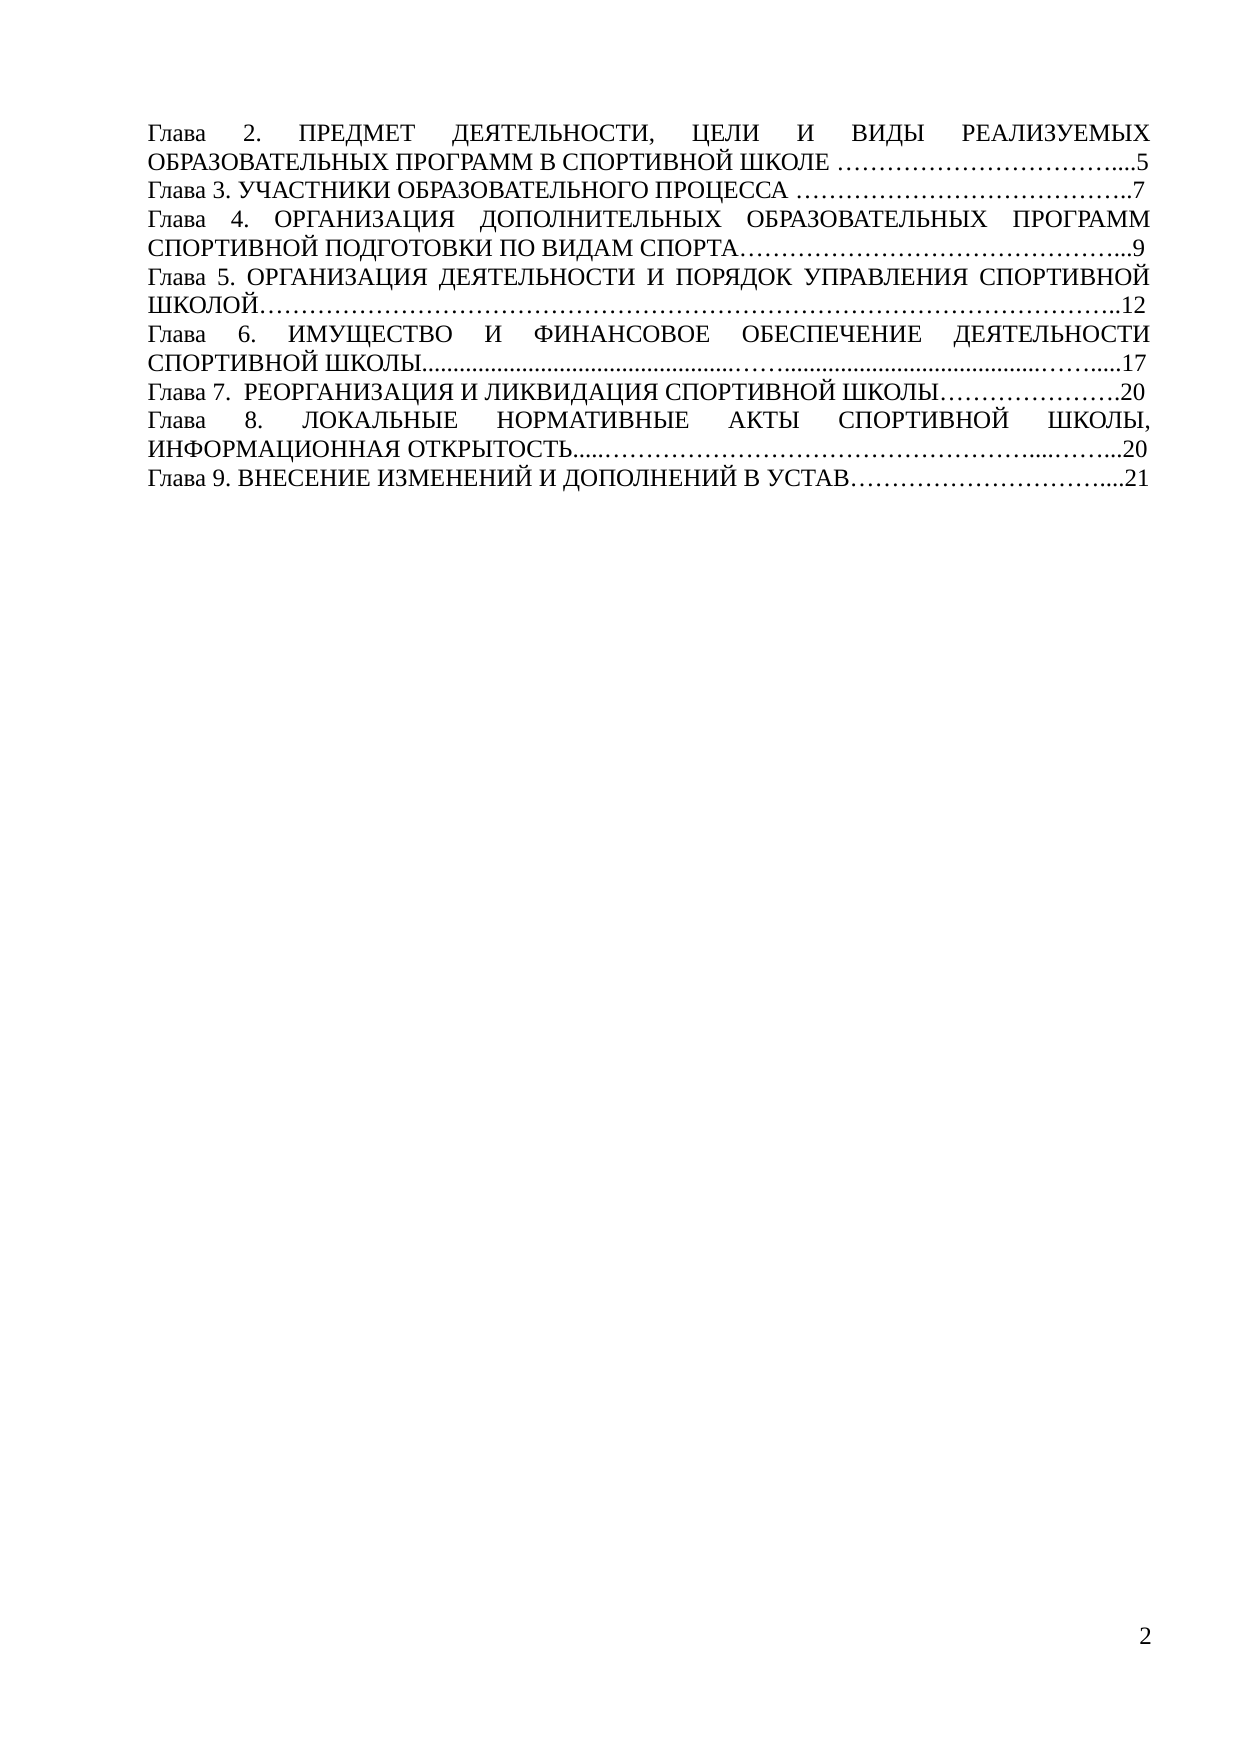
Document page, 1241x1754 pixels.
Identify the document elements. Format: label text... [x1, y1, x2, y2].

text Глава 8. ЛОКАЛЬНЫЕ НОРМАТИВНЫЕ АКТЫ СПОРТИВНОЙ ШКОЛЫ, ИНФОРМАЦИОННАЯ ОТКРЫТОСТЬ.....……………………………………………....……...20 [147, 406, 1151, 463]
text Глава 7. РЕОРГАНИЗАЦИЯ И ЛИКВИДАЦИЯ СПОРТИВНОЙ ШКОЛЫ………………….20 [147, 377, 1151, 406]
text Глава 9. ВНЕСЕНИЕ ИЗМЕНЕНИЙ И ДОПОЛНЕНИЙ В УСТАВ…………………………....21 [147, 463, 1151, 492]
text Глава 2. ПРЕДМЕТ ДЕЯТЕЛЬНОСТИ, ЦЕЛИ И ВИДЫ РЕАЛИЗУЕМЫХ ОБРАЗОВАТЕЛЬНЫХ ПРОГРАММ В СПОРТИВНОЙ ШКОЛЕ ……………………………....5 [147, 118, 1151, 176]
text Глава 4. ОРГАНИЗАЦИЯ ДОПОЛНИТЕЛЬНЫХ ОБРАЗОВАТЕЛЬНЫХ ПРОГРАММ СПОРТИВНОЙ ПОДГОТОВКИ ПО ВИДАМ СПОРТА………………………………………...9 [147, 204, 1151, 262]
text Глава 3. УЧАСТНИКИ ОБРАЗОВАТЕЛЬНОГО ПРОЦЕССА …………………………………..7 [147, 176, 1151, 204]
text Глава 5. ОРГАНИЗАЦИЯ ДЕЯТЕЛЬНОСТИ И ПОРЯДОК УПРАВЛЕНИЯ СПОРТИВНОЙ ШКОЛОЙ…………………………………………………………………………………………..12 [147, 262, 1151, 319]
text Глава 6. ИМУЩЕСТВО И ФИНАНСОВОЕ ОБЕСПЕЧЕНИЕ ДЕЯТЕЛЬНОСТИ СПОРТИВНОЙ ШКОЛЫ..................................................…….........................................…….....17 [147, 319, 1151, 377]
